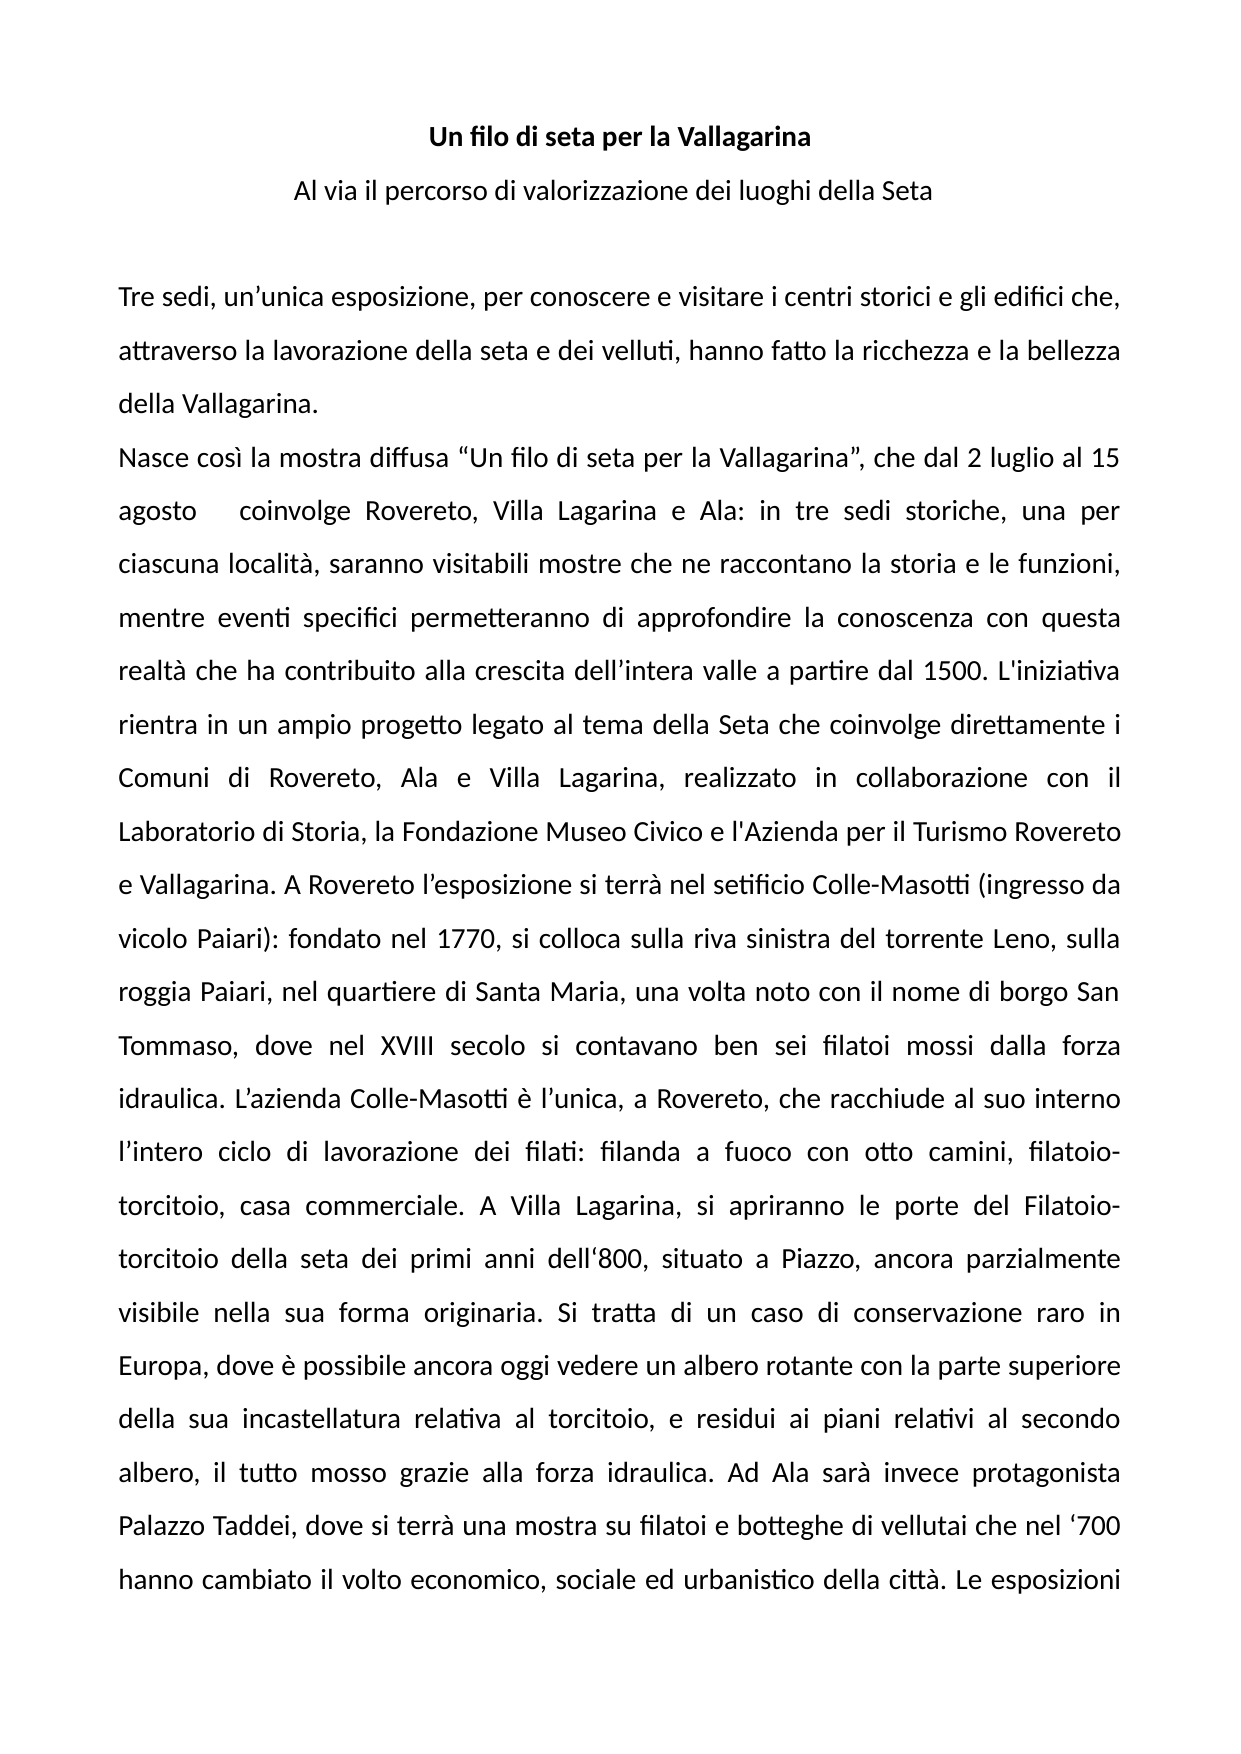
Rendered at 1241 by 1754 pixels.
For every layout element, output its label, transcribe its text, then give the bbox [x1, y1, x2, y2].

text Un filo di seta per la Vallagarina [118, 118, 1122, 154]
text Tre sedi, un’unica esposizione, per conoscere e visitare i centri storici e gli edifici che, attraverso la lavorazione della seta e dei velluti, hanno fatto la ricchezza e la bellezza della Vallagarina. [118, 278, 1122, 421]
text Nasce così la mostra diffusa “Un filo di seta per la Vallagarina”, che dal 2 luglio al 15 agosto coinvolge Rovereto, Villa Lagarina e Ala: in tre sedi storiche, una per ciascuna località, saranno visitabili mostre che ne raccontano la storia e le funzioni, mentre eventi specifici permetteranno di approfondire la conoscenza con questa realtà che ha contribuito alla crescita dell’intera valle a partire dal 1500. L'iniziativa rientra in un ampio progetto legato al tema della Seta che coinvolge direttamente i Comuni di Rovereto, Ala e Villa Lagarina, realizzato in collaborazione con il Laboratorio di Storia, la Fondazione Museo Civico e l'Azienda per il Turismo Rovereto e Vallagarina. A Rovereto l’esposizione si terrà nel setificio Colle-Masotti (ingresso da vicolo Paiari): fondato nel 1770, si colloca sulla riva sinistra del torrente Leno, sulla roggia Paiari, nel quartiere di Santa Maria, una volta noto con il nome di borgo San Tommaso, dove nel XVIII secolo si contavano ben sei filatoi mossi dalla forza idraulica. L’azienda Colle-Masotti è l’unica, a Rovereto, che racchiude al suo interno l’intero ciclo di lavorazione dei filati: filanda a fuoco con otto camini, filatoio-torcitoio, casa commerciale. A Villa Lagarina, si apriranno le porte del Filatoio-torcitoio della seta dei primi anni dell‘800, situato a Piazzo, ancora parzialmente visibile nella sua forma originaria. Si tratta di un caso di conservazione raro in Europa, dove è possibile ancora oggi vedere un albero rotante con la parte superiore della sua incastellatura relativa al torcitoio, e residui ai piani relativi al secondo albero, il tutto mosso grazie alla forza idraulica. Ad Ala sarà invece protagonista Palazzo Taddei, dove si terrà una mostra su filatoi e botteghe di vellutai che nel ‘700 hanno cambiato il volto economico, sociale ed urbanistico della città. Le esposizioni [118, 439, 1122, 1597]
text Al via il percorso di valorizzazione dei luoghi della Seta [118, 172, 1122, 207]
